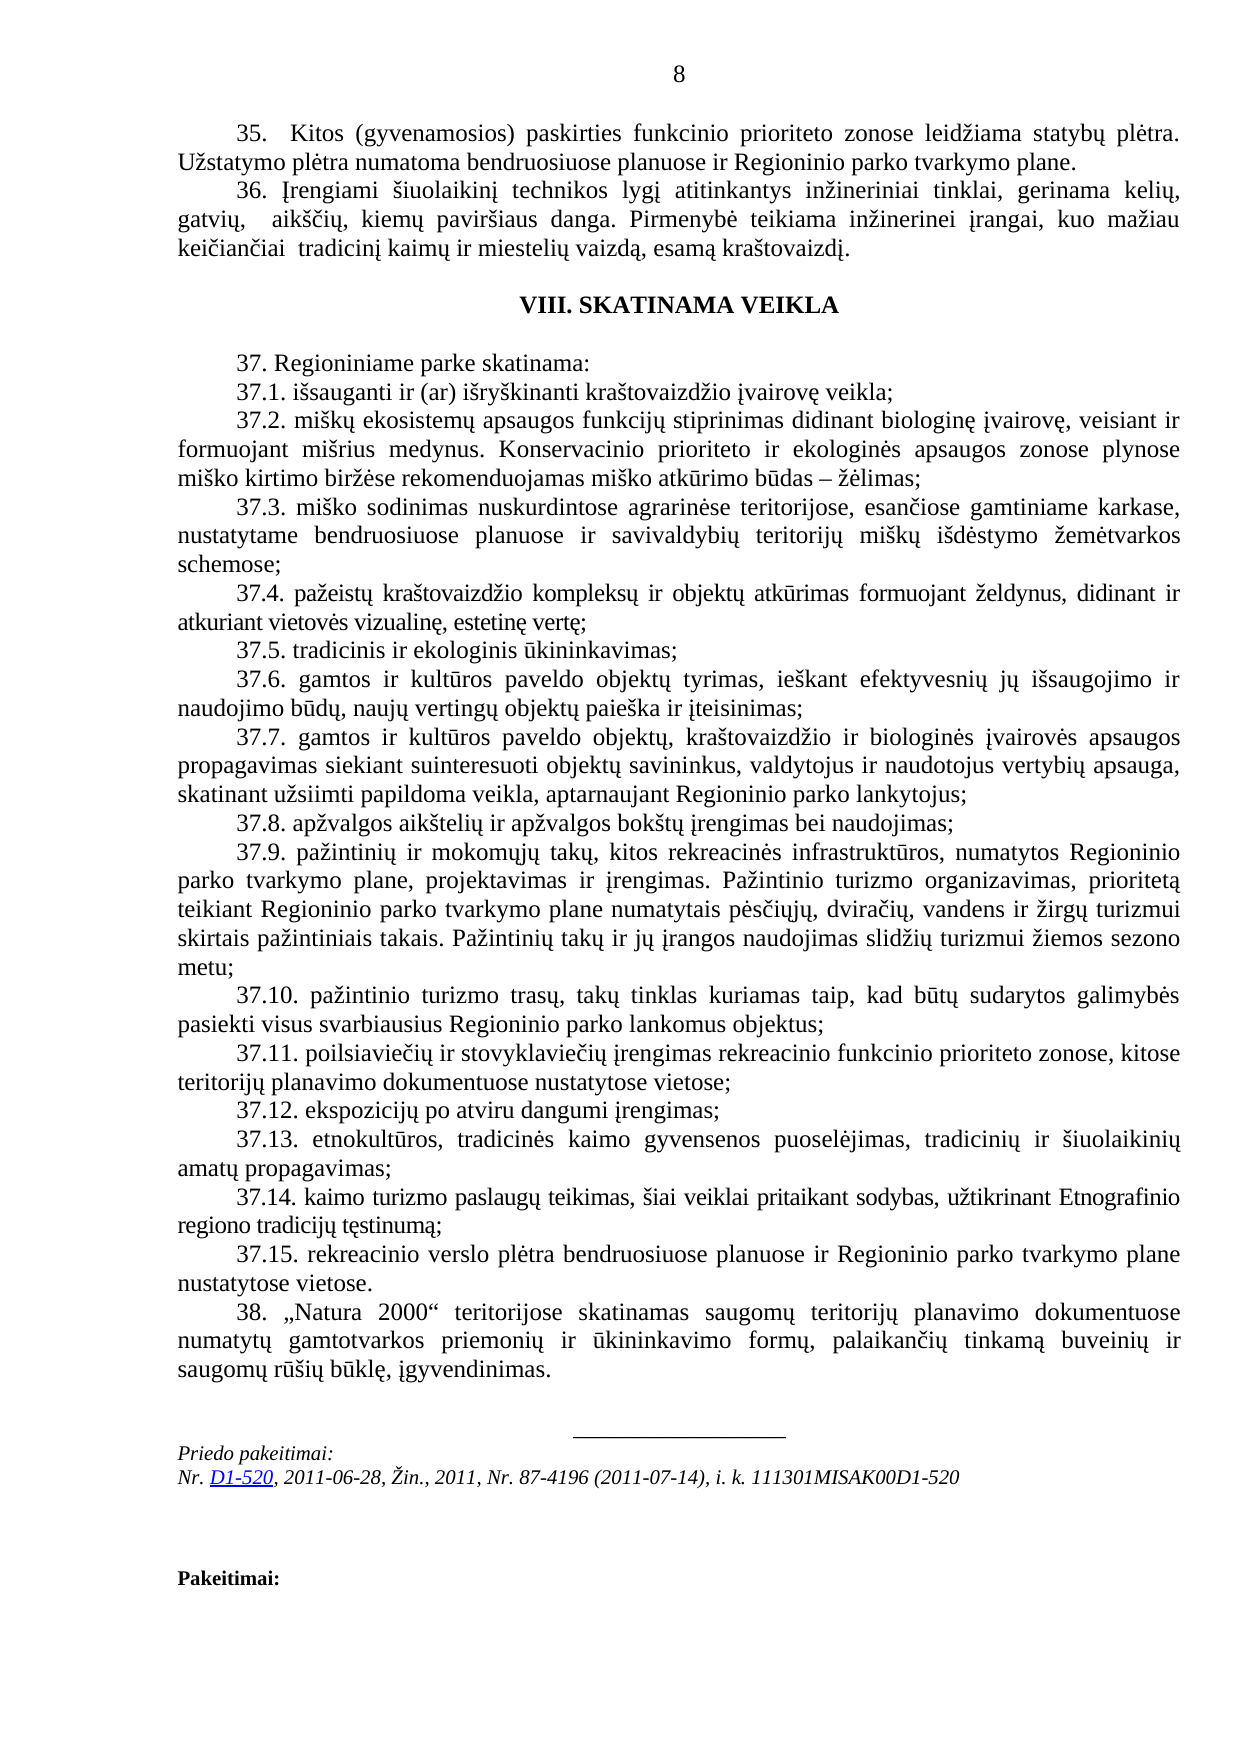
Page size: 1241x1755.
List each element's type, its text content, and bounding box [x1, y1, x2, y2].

text 37.11. poilsiaviečių ir stovyklaviečių įrengimas rekreacinio funkcinio prioriteto zonose, kitose teritorijų planavimo dokumentuose nustatytose vietose; [177, 1038, 1181, 1096]
text 37.4. pažeistų kraštovaizdžio kompleksų ir objektų atkūrimas formuojant želdynus, didinant ir atkuriant vietovės vizualinę, estetinę vertę; [177, 578, 1181, 636]
text 38. „Natura 2000“ teritorijose skatinamas saugomų teritorijų planavimo dokumentuose numatytų gamtotvarkos priemonių ir ūkininkavimo formų, palaikančių tinkamą buveinių ir saugomų rūšių būklę, įgyvendinimas. [177, 1297, 1181, 1383]
text 36. Įrengiami šiuolaikinį technikos lygį atitinkantys inžineriniai tinklai, gerinama kelių, gatvių, aikščių, kiemų paviršiaus danga. Pirmenybė teikiama inžinerinei įrangai, kuo mažiau keičiančiai tradicinį kaimų ir miestelių vaizdą, esamą kraštovaizdį. [177, 176, 1181, 262]
text 37.14. kaimo turizmo paslaugų teikimas, šiai veiklai pritaikant sodybas, užtikrinant Etnografinio regiono tradicijų tęstinumą; [177, 1182, 1181, 1239]
text 37.8. apžvalgos aikštelių ir apžvalgos bokštų įrengimas bei naudojimas; [177, 808, 1181, 837]
text 37.2. miškų ekosistemų apsaugos funkcijų stiprinimas didinant biologinę įvairovę, veisiant ir formuojant mišrius medynus. Konservacinio prioriteto ir ekologinės apsaugos zonose plynose miško kirtimo biržėse rekomenduojamas miško atkūrimo būdas – žėlimas; [177, 406, 1181, 492]
text 37.10. pažintinio turizmo trasų, takų tinklas kuriamas taip, kad būtų sudarytos galimybės pasiekti visus svarbiausius Regioninio parko lankomus objektus; [177, 981, 1181, 1038]
text 37. Regioniniame parke skatinama: [177, 348, 1181, 377]
text 37.6. gamtos ir kultūros paveldo objektų tyrimas, ieškant efektyvesnių jų išsaugojimo ir naudojimo būdų, naujų vertingų objektų paieška ir įteisinimas; [177, 664, 1181, 722]
text 37.9. pažintinių ir mokomųjų takų, kitos rekreacinės infrastruktūros, numatytos Regioninio parko tvarkymo plane, projektavimas ir įrengimas. Pažintinio turizmo organizavimas, prioritetą teikiant Regioninio parko tvarkymo plane numatytais pėsčiųjų, dviračių, vandens ir žirgų turizmui skirtais pažintiniais takais. Pažintinių takų ir jų įrangos naudojimas slidžių turizmui žiemos sezono metu; [177, 837, 1181, 981]
text 37.12. ekspozicijų po atviru dangumi įrengimas; [177, 1096, 1181, 1124]
text 35. Kitos (gyvenamosios) paskirties funkcinio prioriteto zonose leidžiama statybų plėtra. Užstatymo plėtra numatoma bendruosiuose planuose ir Regioninio parko tvarkymo plane. [177, 118, 1181, 176]
text 37.3. miško sodinimas nuskurdintose agrarinėse teritorijose, esančiose gamtiniame karkase, nustatytame bendruosiuose planuose ir savivaldybių teritorijų miškų išdėstymo žemėtvarkos schemose; [177, 492, 1181, 578]
text 37.13. etnokultūros, tradicinės kaimo gyvensenos puoselėjimas, tradicinių ir šiuolaikinių amatų propagavimas; [177, 1124, 1181, 1182]
text 37.7. gamtos ir kultūros paveldo objektų, kraštovaizdžio ir biologinės įvairovės apsaugos propagavimas siekiant suinteresuoti objektų savininkus, valdytojus ir naudotojus vertybių apsauga, skatinant užsiimti papildoma veikla, aptarnaujant Regioninio parko lankytojus; [177, 722, 1181, 808]
text 37.5. tradicinis ir ekologinis ūkininkavimas; [177, 636, 1181, 664]
text Pakeitimai: [177, 1566, 1181, 1590]
text 37.15. rekreacinio verslo plėtra bendruosiuose planuose ir Regioninio parko tvarkymo plane nustatytose vietose. [177, 1239, 1181, 1297]
text VIII. SKATINAMA VEIKLA [177, 291, 1181, 319]
text Nr. D1-520, 2011-06-28, Žin., 2011, Nr. 87-4196 (2011-07-14), i. k. 111301MISAK00D1-520 [177, 1465, 1181, 1489]
text 37.1. išsauganti ir (ar) išryškinanti kraštovaizdžio įvairovę veikla; [177, 377, 1181, 406]
text _________________ [177, 1412, 1181, 1441]
text Priedo pakeitimai: [177, 1441, 1181, 1465]
